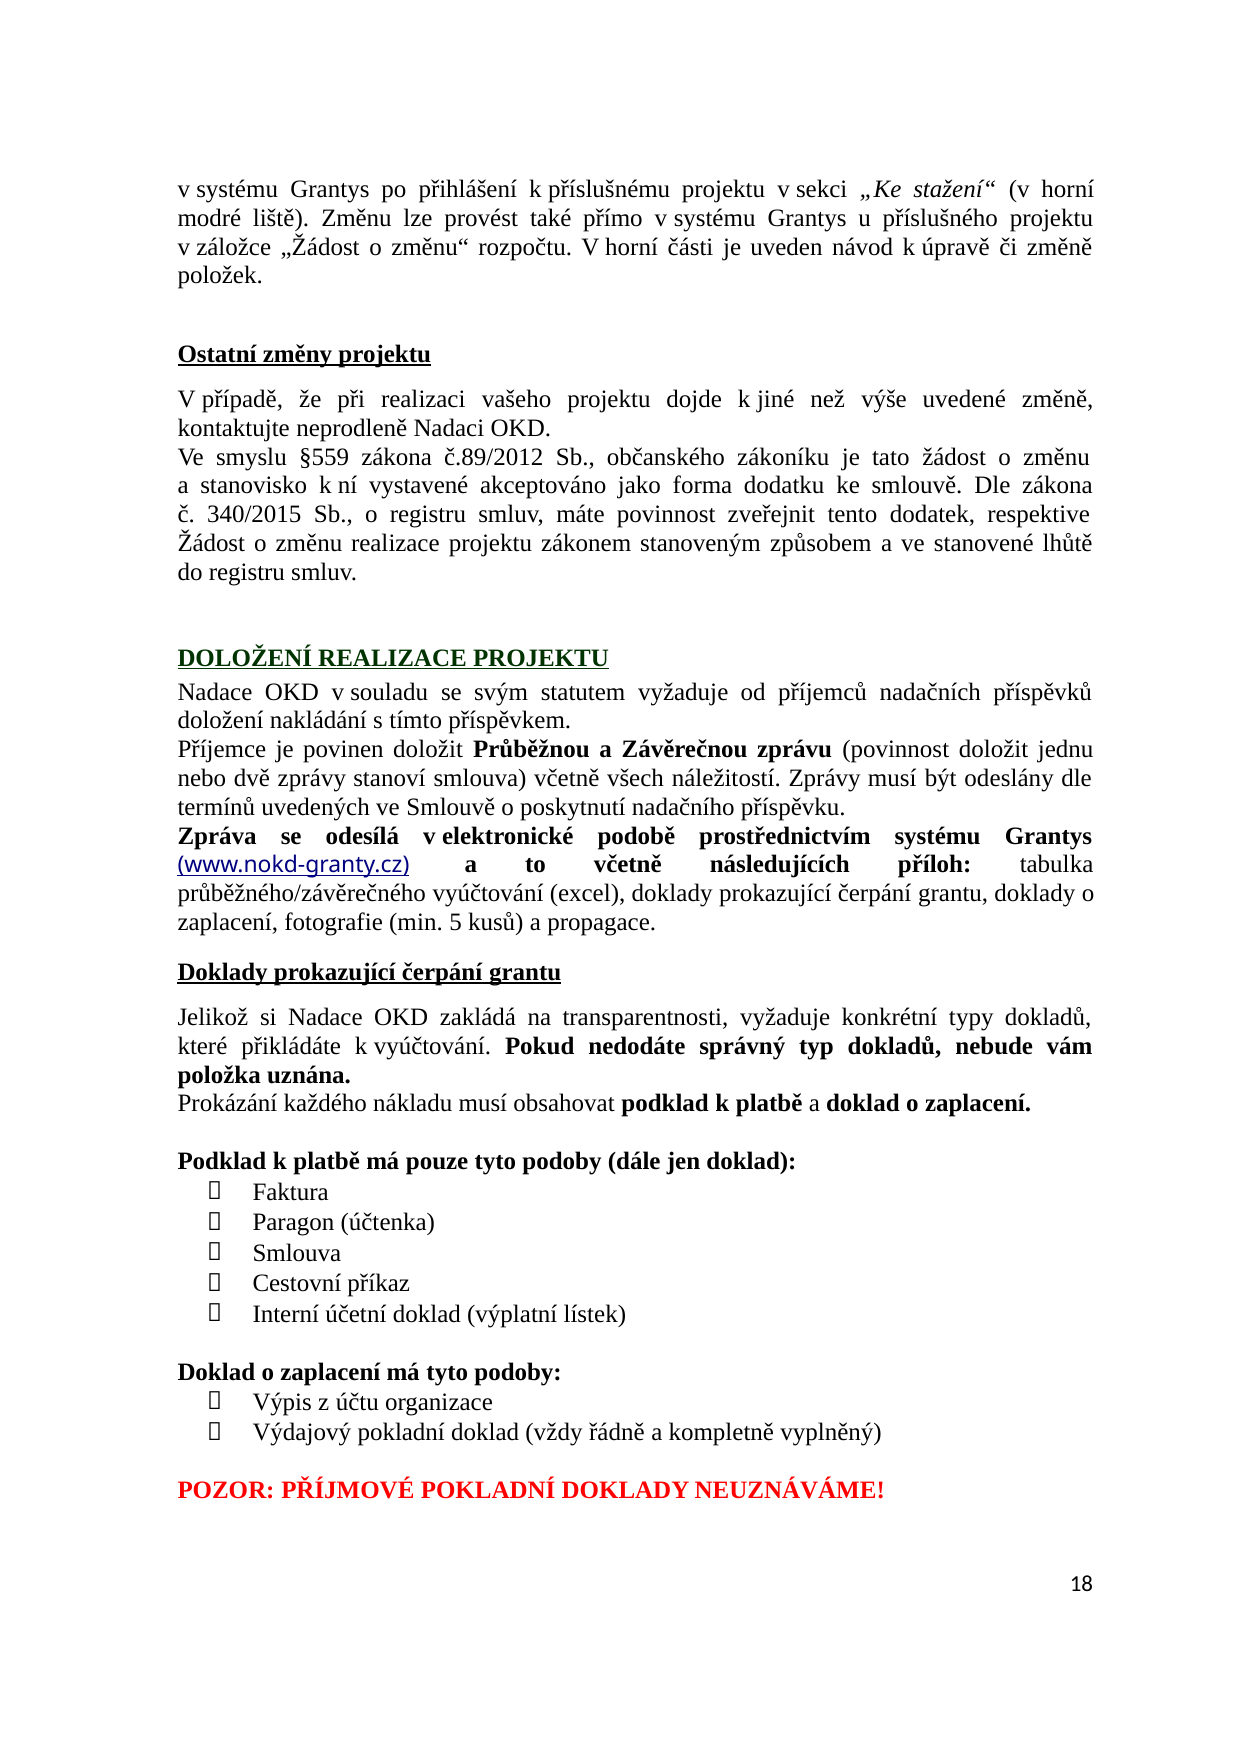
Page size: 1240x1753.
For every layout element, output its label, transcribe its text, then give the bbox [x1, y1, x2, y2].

text to [525, 851, 571, 878]
text Podklad k platbě má pouze tyto podoby (dále jen doklad): [177, 1148, 821, 1175]
text a stanovisko k ní vystavené akceptováno jako forma dodatku ke smlouvě. Dle zákona [177, 472, 1118, 499]
text příloh: [898, 851, 996, 878]
text Doklad o zaplacení má tyto podoby: [177, 1358, 586, 1386]
text položka uznána. [177, 1061, 1117, 1089]
text DOLOŽENÍ REALIZACE PROJEKTU [177, 644, 634, 672]
text Paragon (účtenka) [252, 1208, 651, 1236]
text v záložce „Žádost o změnu“ rozpočtu. V horní části je uveden návod k úpravě či změně [177, 233, 1118, 261]
text Nadace OKD v souladu se svým statutem vyžaduje od příjemců nadačních příspěvků [177, 678, 1118, 706]
text  [207, 1236, 243, 1267]
text termínů uvedených ve Smlouvě o poskytnutí nadačního příspěvku. [177, 793, 1118, 821]
text Ostatní změny projektu [177, 341, 456, 368]
text tabulka [1019, 851, 1118, 878]
text  [207, 1206, 243, 1236]
text Příjemce je povinen doložit Průběžnou a Závěrečnou zprávu (povinnost doložit jednu [177, 736, 1118, 763]
text a [464, 851, 502, 878]
text  [207, 1175, 243, 1206]
text  [207, 1385, 243, 1416]
text Ve smyslu §559 zákona č.89/2012 Sb., občanského zákoníku je tato žádost o změnu [177, 443, 1118, 471]
text modré liště). Změnu lze provést také přímo v systému Grantys u příslušného projektu [177, 204, 1118, 232]
text 1 [1069, 1569, 1081, 1597]
text položek. [177, 262, 1118, 289]
text 8 [1081, 1569, 1118, 1597]
text včetně [593, 851, 686, 878]
text průběžného/závěrečného vyúčtování (excel), doklady prokazující čerpání grantu, doklady o [177, 879, 1117, 907]
text v systému Grantys po přihlášení k příslušnému projektu v sekci „Ke stažení“ (v horní [177, 176, 1118, 203]
text Jelikož si Nadace OKD zakládá na transparentnosti, vyžaduje konkrétní typy dokladů, [177, 1003, 1117, 1031]
text Zpráva se odesílá v elektronické podobě prostřednictvím systému Grantys [177, 822, 1117, 850]
text (www.nokd-granty.cz) [177, 851, 441, 878]
text V případě, že při realizaci vašeho projektu dojde k jiné než výše uvedené změně, [177, 386, 1117, 413]
text č. 340/2015 Sb., o registru smluv, máte povinnost zveřejnit tento dodatek, respektive [177, 501, 1118, 528]
text doložení nakládání s tímto příspěvkem. [177, 707, 1118, 734]
text  [207, 1267, 243, 1297]
text Cestovní příkaz [252, 1269, 651, 1297]
text nebo dvě zprávy stanoví smlouva) včetně všech náležitostí. Zprávy musí být odeslány dle [177, 764, 1118, 792]
text které přikládáte k vyúčtování. Pokud nedodáte správný typ dokladů, nebude vám [177, 1032, 1117, 1060]
text  [207, 1297, 243, 1328]
text Prokázání každého nákladu musí obsahovat podklad k platbě a doklad o zaplacení. [177, 1090, 1055, 1117]
text kontaktujte neprodleně Nadaci OKD. [177, 414, 1117, 442]
text do registru smluv. [177, 558, 1118, 586]
text Žádost o změnu realizace projektu zákonem stanoveným způsobem a ve stanovené lhůtě [177, 529, 1118, 557]
text  [207, 1416, 243, 1447]
text Interní účetní doklad (výplatní lístek) [252, 1300, 651, 1328]
text následujících [709, 851, 875, 878]
text Výdajový pokladní doklad (vždy řádně a kompletně vyplněný) [252, 1419, 905, 1446]
text zaplacení, fotografie (min. 5 kusů) a propagace. [177, 908, 1117, 936]
text POZOR: PŘÍJMOVÉ POKLADNÍ DOKLADY NEUZNÁVÁME! [177, 1477, 910, 1504]
text Smlouva [252, 1239, 651, 1267]
text Faktura [252, 1178, 651, 1206]
text Doklady prokazující čerpání grantu [177, 958, 586, 986]
text Výpis z účtu organizace [252, 1388, 905, 1416]
